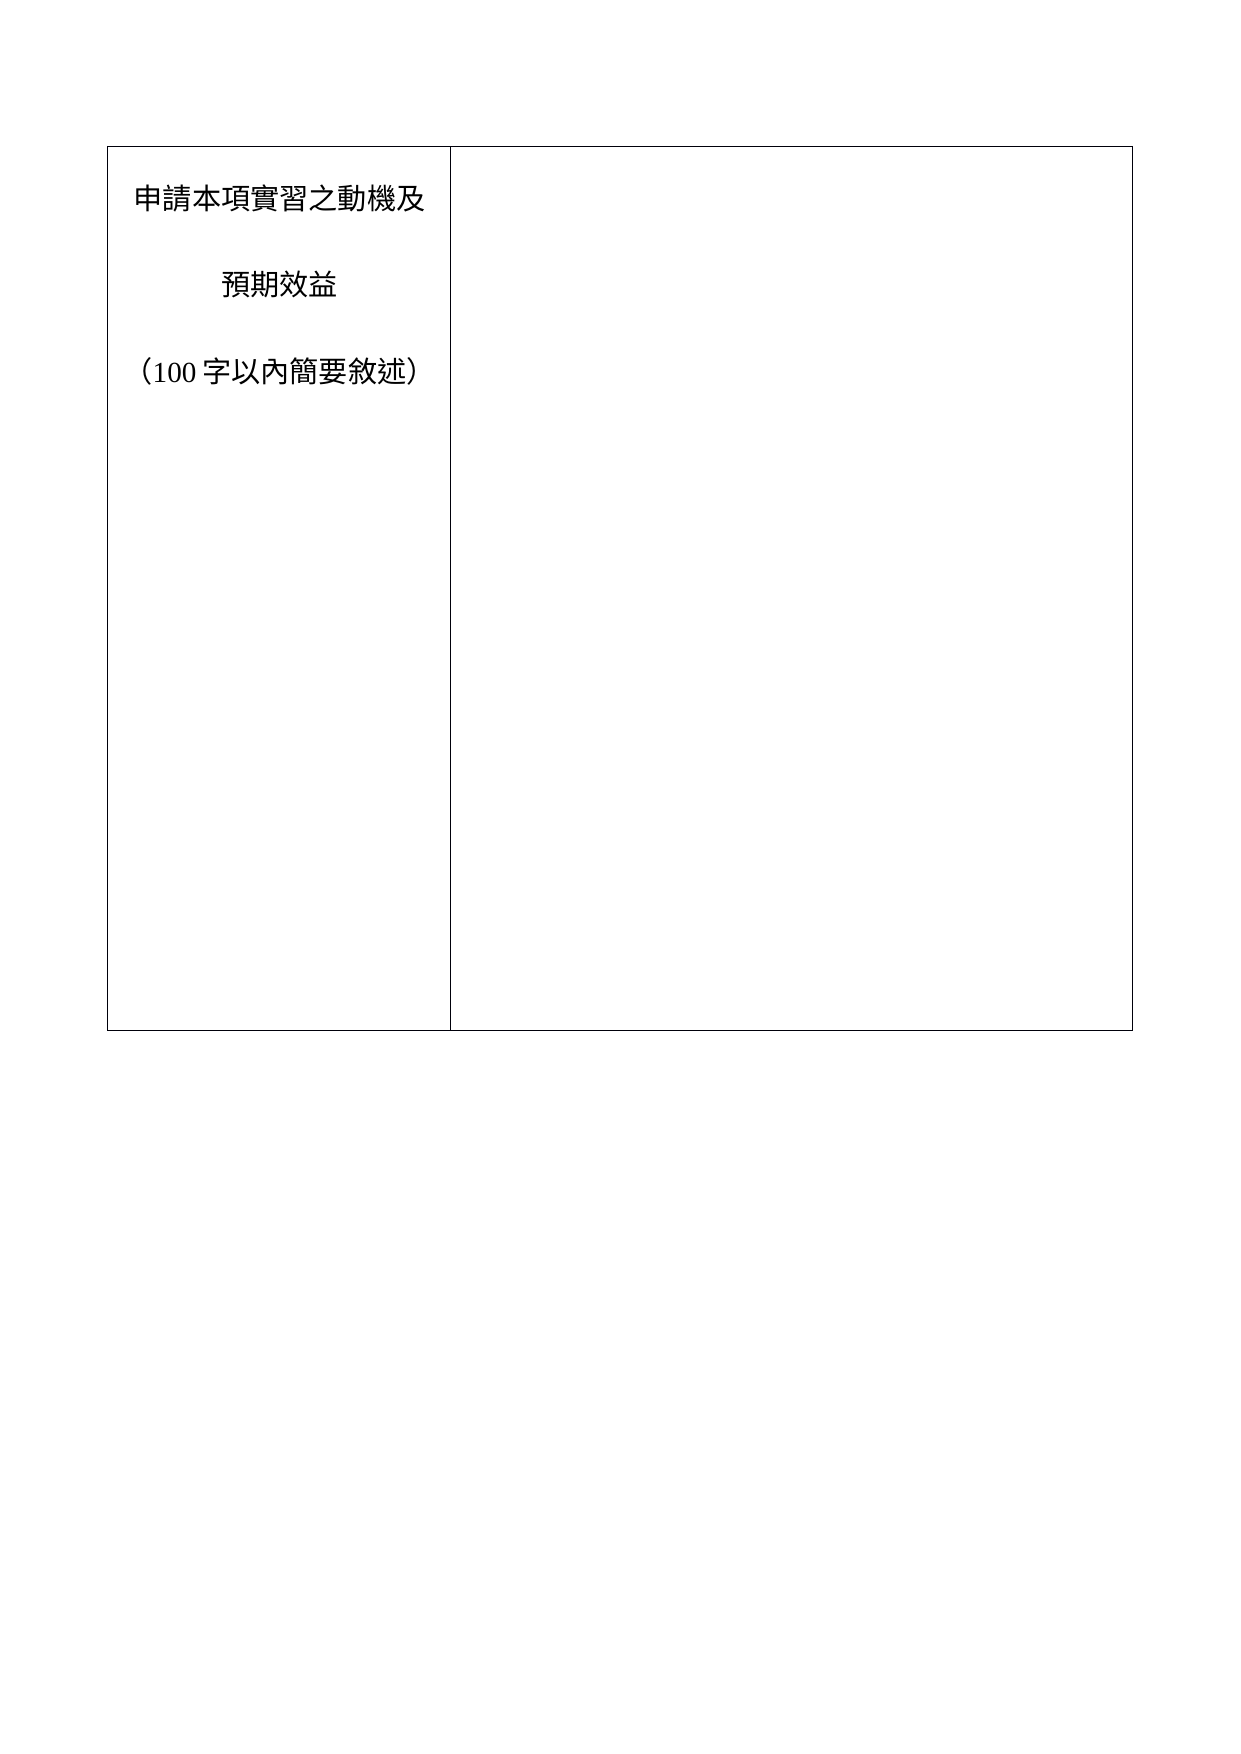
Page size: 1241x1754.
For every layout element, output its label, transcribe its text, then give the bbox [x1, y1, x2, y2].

table_cell [451, 147, 1132, 1029]
table_cell 申請本項實習之動機及預期效益 （100字以內簡要敘述） [108, 147, 450, 1029]
